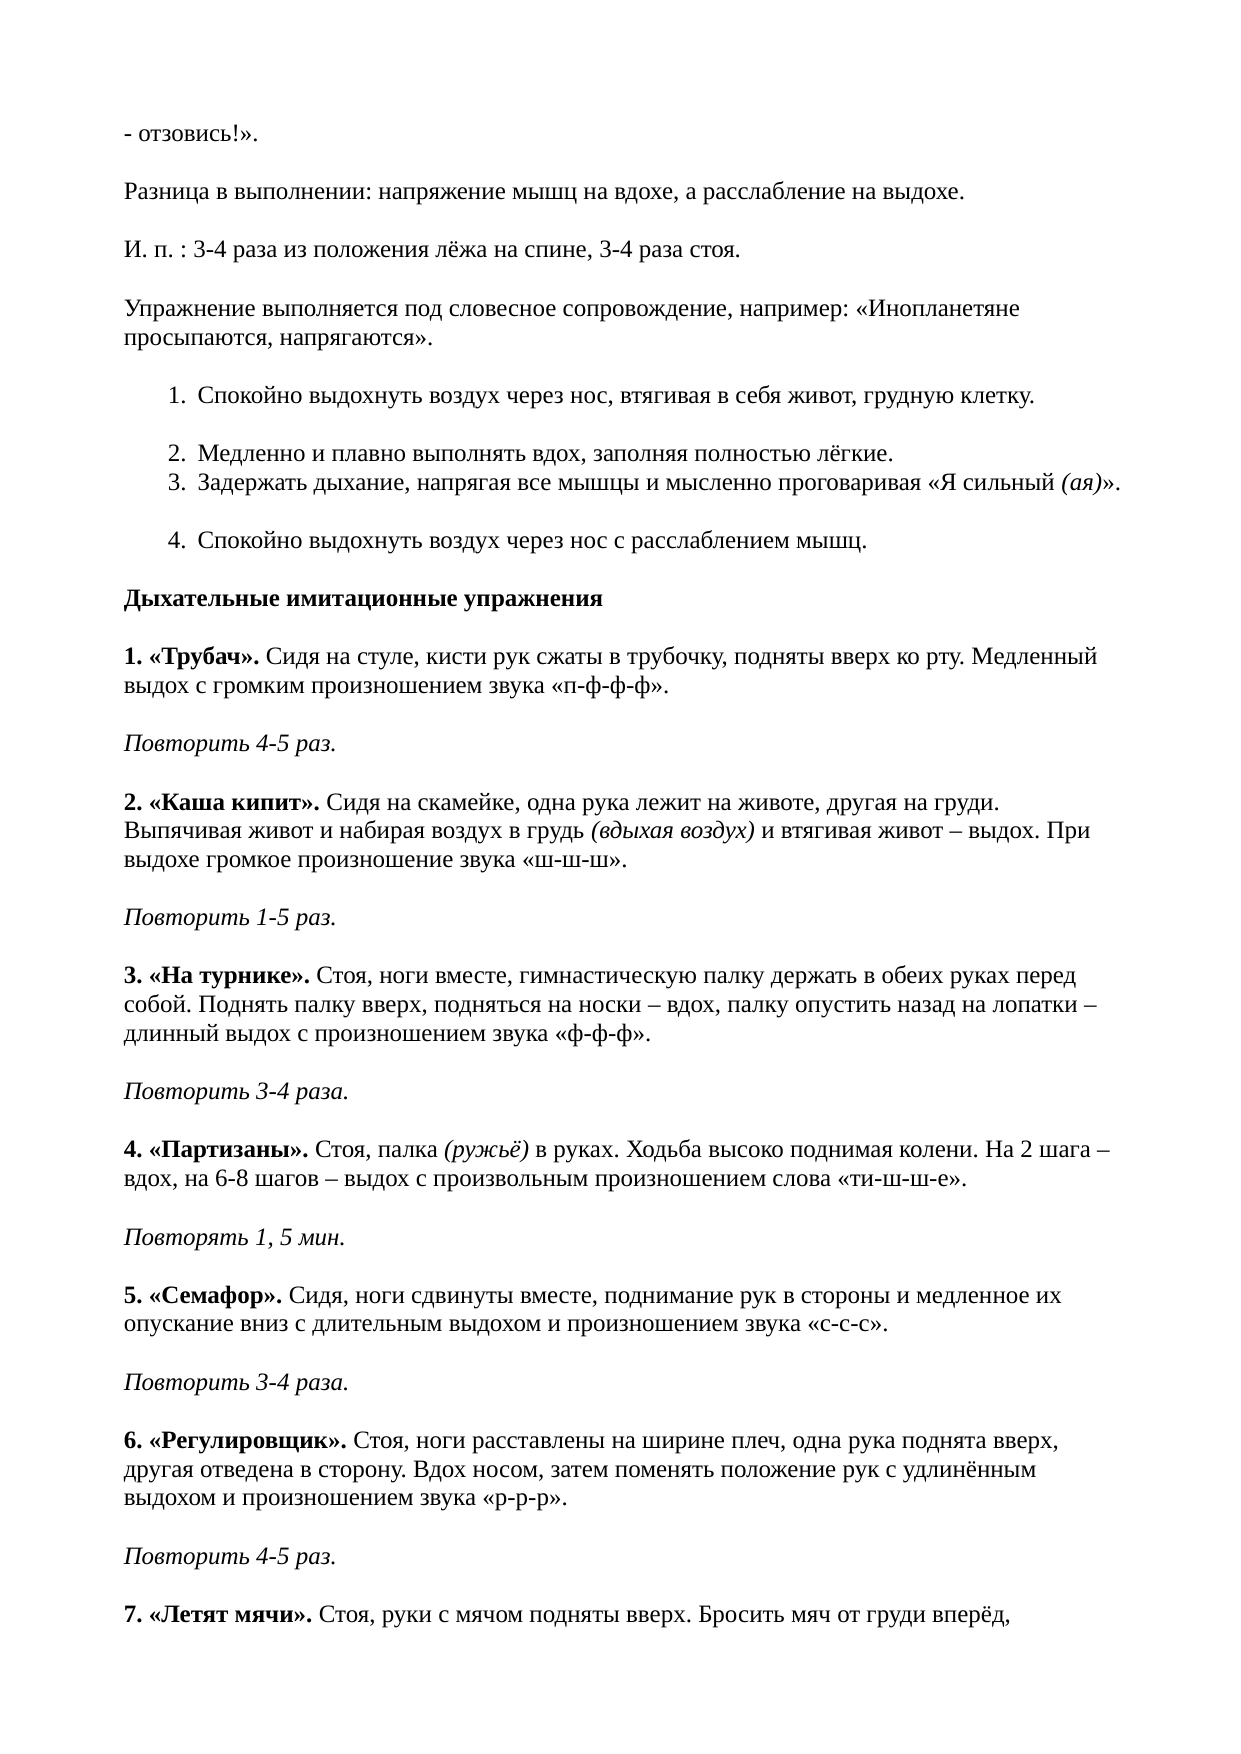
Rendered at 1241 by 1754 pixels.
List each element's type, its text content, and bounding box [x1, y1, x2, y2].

table_header - отзовись!». Разница в выполнении: напряжение мышц на вдохе, а расслабление на выдохе. И. п. : 3-4 раза из положения лёжа на спине, 3-4 раза стоя. Упражнение выполняется под словесное сопровождение, например: «Инопланетяне просыпаются, напрягаются». Спокойно выдохнуть воздух через нос, втягивая в себя живот, грудную клетку. Медленно и плавно выполнять вдох, заполняя полностью лёгкие. Задержать дыхание, напрягая все мышцы и мысленно проговаривая «Я сильный (ая)». Спокойно выдохнуть воздух через нос с расслаблением мышц. Дыхательные имитационные упражнения 1. «Трубач». Сидя на стуле, кисти рук сжаты в трубочку, подняты вверх ко рту. Медленный выдох с громким произношением звука «п-ф-ф-ф». Повторить 4-5 раз. 2. «Каша кипит». Сидя на скамейке, одна рука лежит на животе, другая на груди. Выпячивая живот и набирая воздух в грудь (вдыхая воздух) и втягивая живот – выдох. При выдохе громкое произношение звука «ш-ш-ш». Повторить 1-5 раз. 3. «На турнике». Стоя, ноги вместе, гимнастическую палку держать в обеих руках перед собой. Поднять палку вверх, подняться на носки – вдох, палку опустить назад на лопатки – длинный выдох с произношением звука «ф-ф-ф». Повторить 3-4 раза. 4. «Партизаны». Стоя, палка (ружьё) в руках. Ходьба высоко поднимая колени. На 2 шага – вдох, на 6-8 шагов – выдох с произвольным произношением слова «ти-ш-ш-е». Повторять 1, 5 мин. 5. «Семафор». Сидя, ноги сдвинуты вместе, поднимание рук в стороны и медленное их опускание вниз с длительным выдохом и произношением звука «с-с-с». Повторить 3-4 раза. 6. «Регулировщик». Стоя, ноги расставлены на ширине плеч, одна рука поднята вверх, другая отведена в сторону. Вдох носом, затем поменять положение рук с удлинённым выдохом и произношением звука «р-р-р». Повторить 4-5 раз. 7. «Летят мячи». Стоя, руки с мячом подняты вверх. Бросить мяч от груди вперёд, [124, 118, 1122, 1628]
